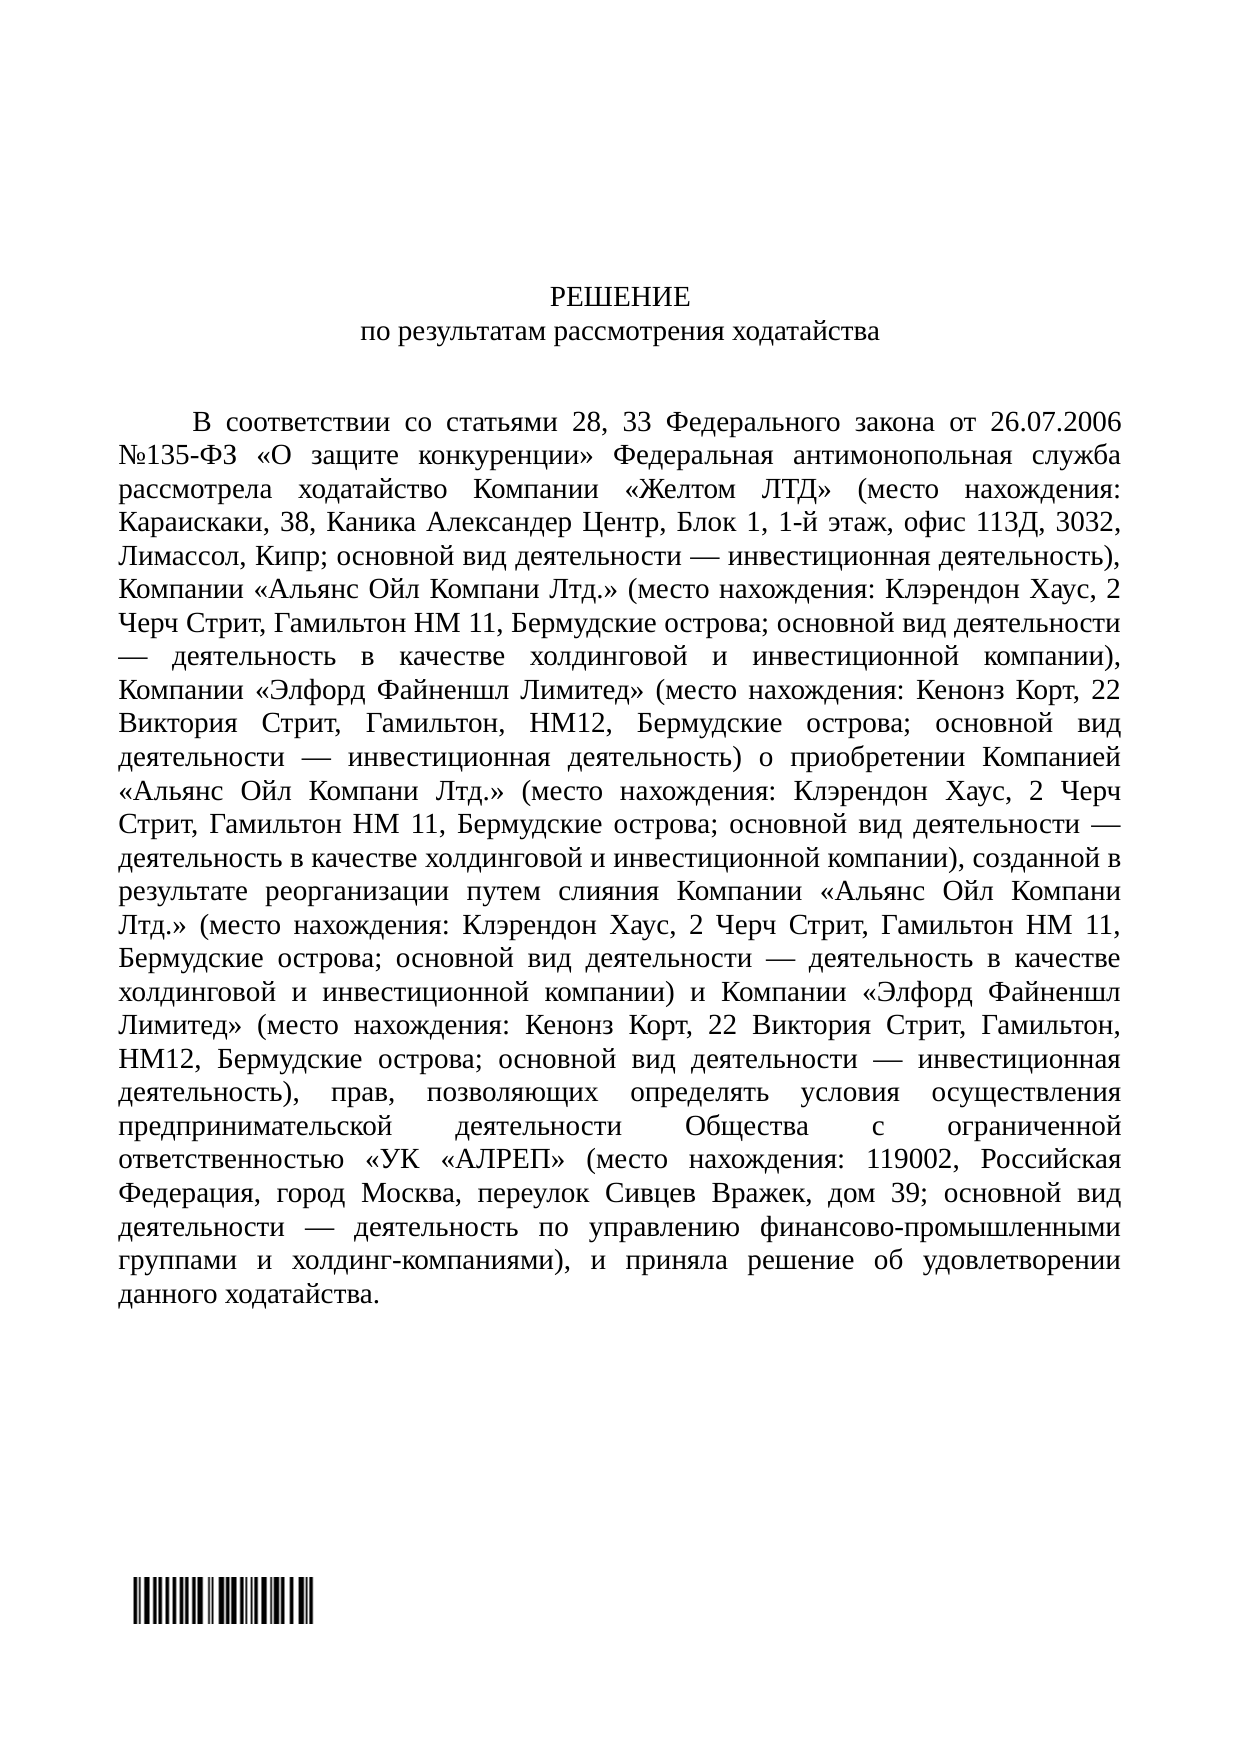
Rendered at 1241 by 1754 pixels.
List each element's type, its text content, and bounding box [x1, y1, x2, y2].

text РЕШЕНИЕ [118, 279, 1122, 313]
text по результатам рассмотрения ходатайства [118, 313, 1122, 346]
picture [118, 1577, 331, 1624]
text В соответствии со статьями 28, 33 Федерального закона от 26.07.2006 №135-ФЗ «О защите конкуренции» Федеральная антимонопольная служба рассмотрела ходатайство Компании «Желтом ЛТД» (место нахождения: Караискаки, 38, Каника Александер Центр, Блок 1, 1-й этаж, офис 113Д, 3032, Лимассол, Кипр; основной вид деятельности — инвестиционная деятельность), Компании «Альянс Ойл Компани Лтд.» (место нахождения: Клэрендон Хаус, 2 Черч Стрит, Гамильтон НМ 11, Бермудские острова; основной вид деятельности — деятельность в качестве холдинговой и инвестиционной компании), Компании «Элфорд Файненшл Лимитед» (место нахождения: Кенонз Корт, 22 Виктория Стрит, Гамильтон, НМ12, Бермудские острова; основной вид деятельности — инвестиционная деятельность) о приобретении Компанией «Альянс Ойл Компани Лтд.» (место нахождения: Клэрендон Хаус, 2 Черч Стрит, Гамильтон НМ 11, Бермудские острова; основной вид деятельности — деятельность в качестве холдинговой и инвестиционной компании), созданной в результате реорганизации путем слияния Компании «Альянс Ойл Компани Лтд.» (место нахождения: Клэрендон Хаус, 2 Черч Стрит, Гамильтон НМ 11, Бермудские острова; основной вид деятельности — деятельность в качестве холдинговой и инвестиционной компании) и Компании «Элфорд Файненшл Лимитед» (место нахождения: Кенонз Корт, 22 Виктория Стрит, Гамильтон, НМ12, Бермудские острова; основной вид деятельности — инвестиционная деятельность), прав, позволяющих определять условия осуществления предпринимательской деятельности Общества с ограниченной ответственностью «УК «АЛРЕП» (место нахождения: 119002, Российская Федерация, город Москва, переулок Сивцев Вражек, дом 39; основной вид деятельности — деятельность по управлению финансово-промышленными группами и холдинг-компаниями), и приняла решение об удовлетворении данного ходатайства. [118, 404, 1122, 1309]
